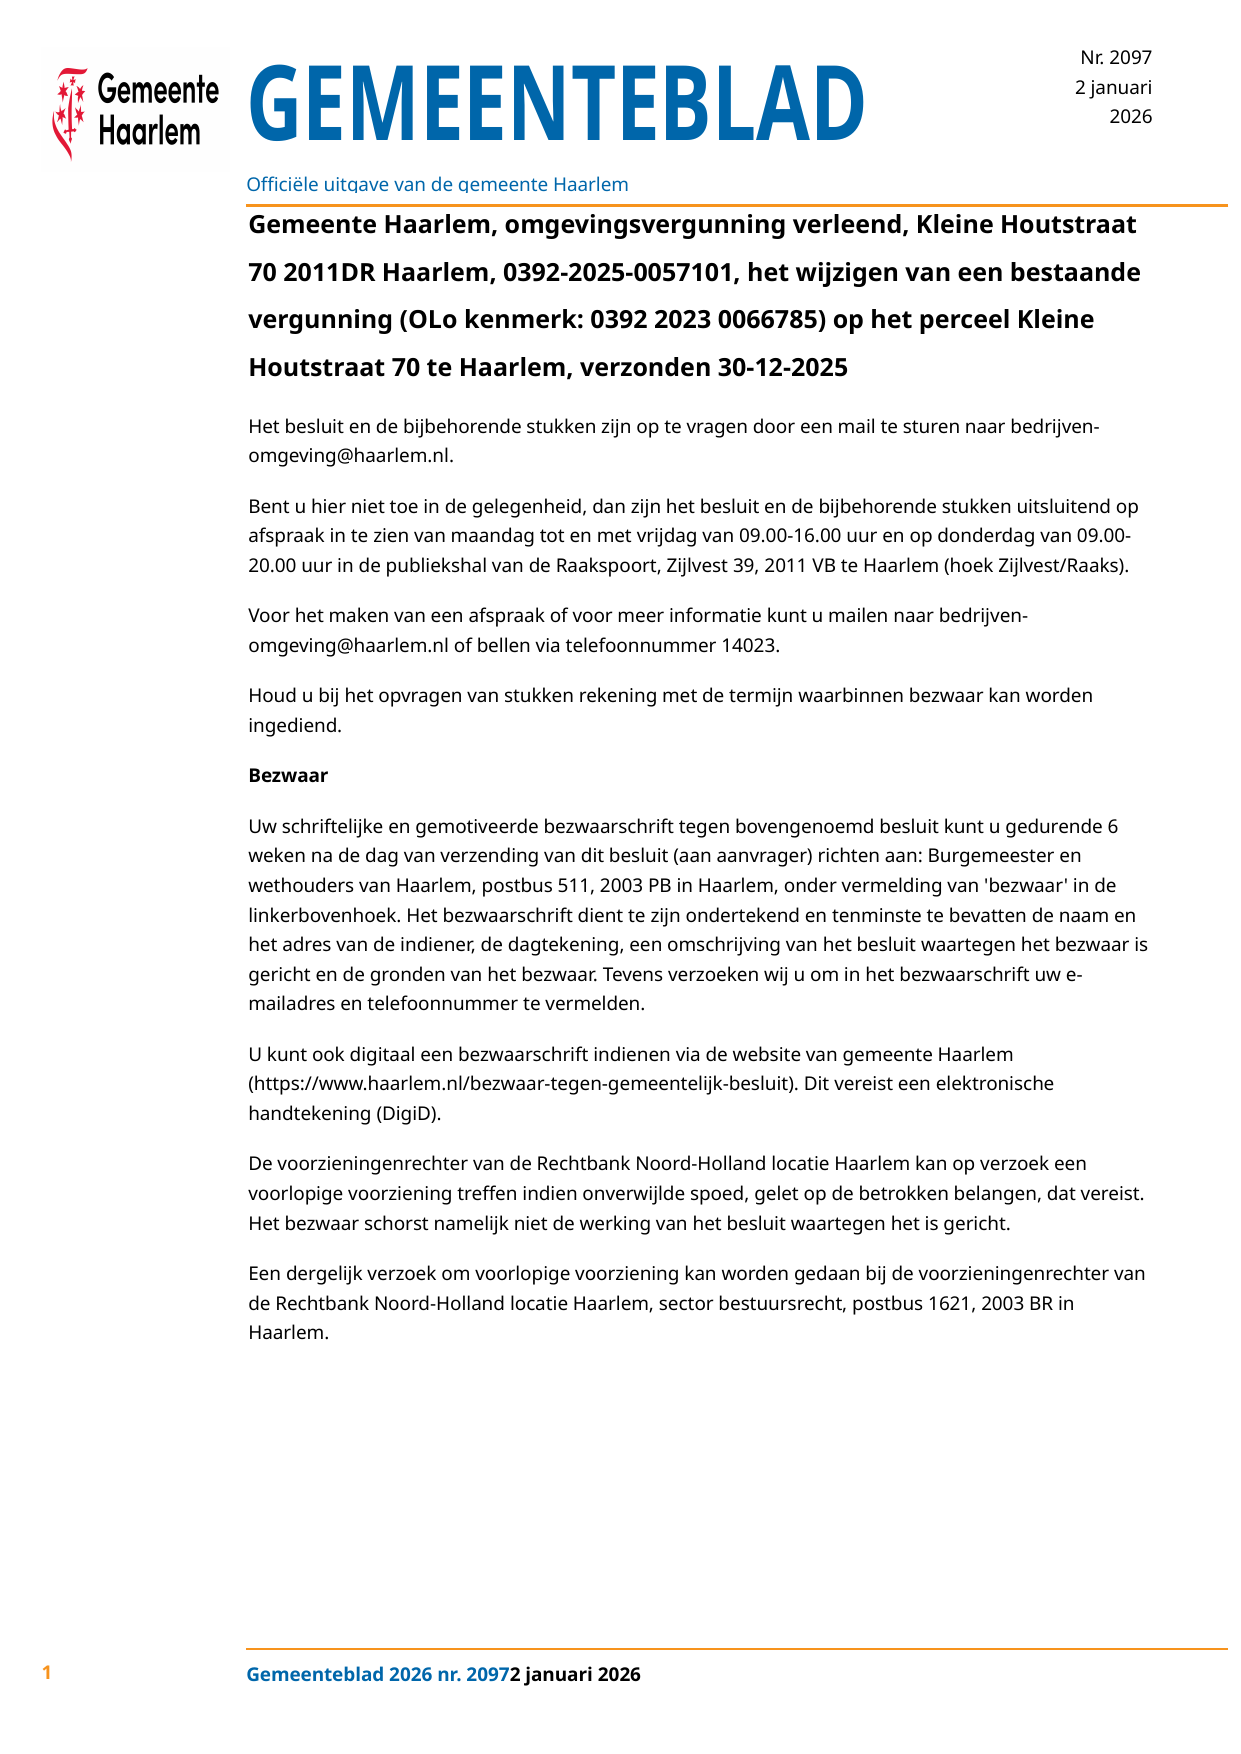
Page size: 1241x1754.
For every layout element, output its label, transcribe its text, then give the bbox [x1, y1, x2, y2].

text Gemeente Haarlem, omgevingsvergunning verleend, Kleine Houtstraat 70 2011DR Haarlem, 0392-2025-0057101, het wijzigen van een bestaande vergunning (OLo kenmerk: 0392 2023 0066785) op het perceel Kleine Houtstraat 70 te Haarlem, verzonden 30-12-2025 [248, 207, 1152, 384]
picture [41, 47, 231, 172]
text Houd u bij het opvragen van stukken rekening met de termijn waarbinnen bezwaar kan worden ingediend. [248, 683, 1152, 738]
text Bezwaar [248, 763, 1152, 788]
text Het besluit en de bijbehorende stukken zijn op te vragen door een mail te sturen naar bedrijven-omgeving@haarlem.nl. [248, 413, 1152, 468]
text Een dergelijk verzoek om voorlopige voorziening kan worden gedaan bij de voorzieningenrechter van de Rechtbank Noord-Holland locatie Haarlem, sector bestuursrecht, postbus 1621, 2003 BR in Haarlem. [248, 1260, 1152, 1345]
text Uw schriftelijke en gemotiveerde bezwaarschrift tegen bovengenoemd besluit kunt u gedurende 6 weken na de dag van verzending van dit besluit (aan aanvrager) richten aan: Burgemeester en wethouders van Haarlem, postbus 511, 2003 PB in Haarlem, onder vermelding van 'bezwaar' in de linkerbovenhoek. Het bezwaarschrift dient te zijn ondertekend en tenminste te bevatten de naam en het adres van de indiener, de dagtekening, een omschrijving van het besluit waartegen het bezwaar is gericht en de gronden van het bezwaar. Tevens verzoeken wij u om in het bezwaarschrift uw e-mailadres en telefoonnummer te vermelden. [248, 813, 1152, 1016]
text U kunt ook digitaal een bezwaarschrift indienen via de website van gemeente Haarlem (https://www.haarlem.nl/bezwaar-tegen-gemeentelijk-besluit). Dit vereist een elektronische handtekening (DigiD). [248, 1041, 1152, 1126]
text Bent u hier niet toe in de gelegenheid, dan zijn het besluit en de bijbehorende stukken uitsluitend op afspraak in te zien van maandag tot en met vrijdag van 09.00-16.00 uur en op donderdag van 09.00-20.00 uur in de publiekshal van de Raakspoort, Zijlvest 39, 2011 VB te Haarlem (hoek Zijlvest/Raaks). [248, 493, 1152, 578]
text Voor het maken van een afspraak of voor meer informatie kunt u mailen naar bedrijven-omgeving@haarlem.nl of bellen via telefoonnummer 14023. [248, 603, 1152, 658]
text De voorzieningenrechter van de Rechtbank Noord-Holland locatie Haarlem kan op verzoek een voorlopige voorziening treffen indien onverwijlde spoed, gelet op de betrokken belangen, dat vereist. Het bezwaar schorst namelijk niet de werking van het besluit waartegen het is gericht. [248, 1151, 1152, 1236]
